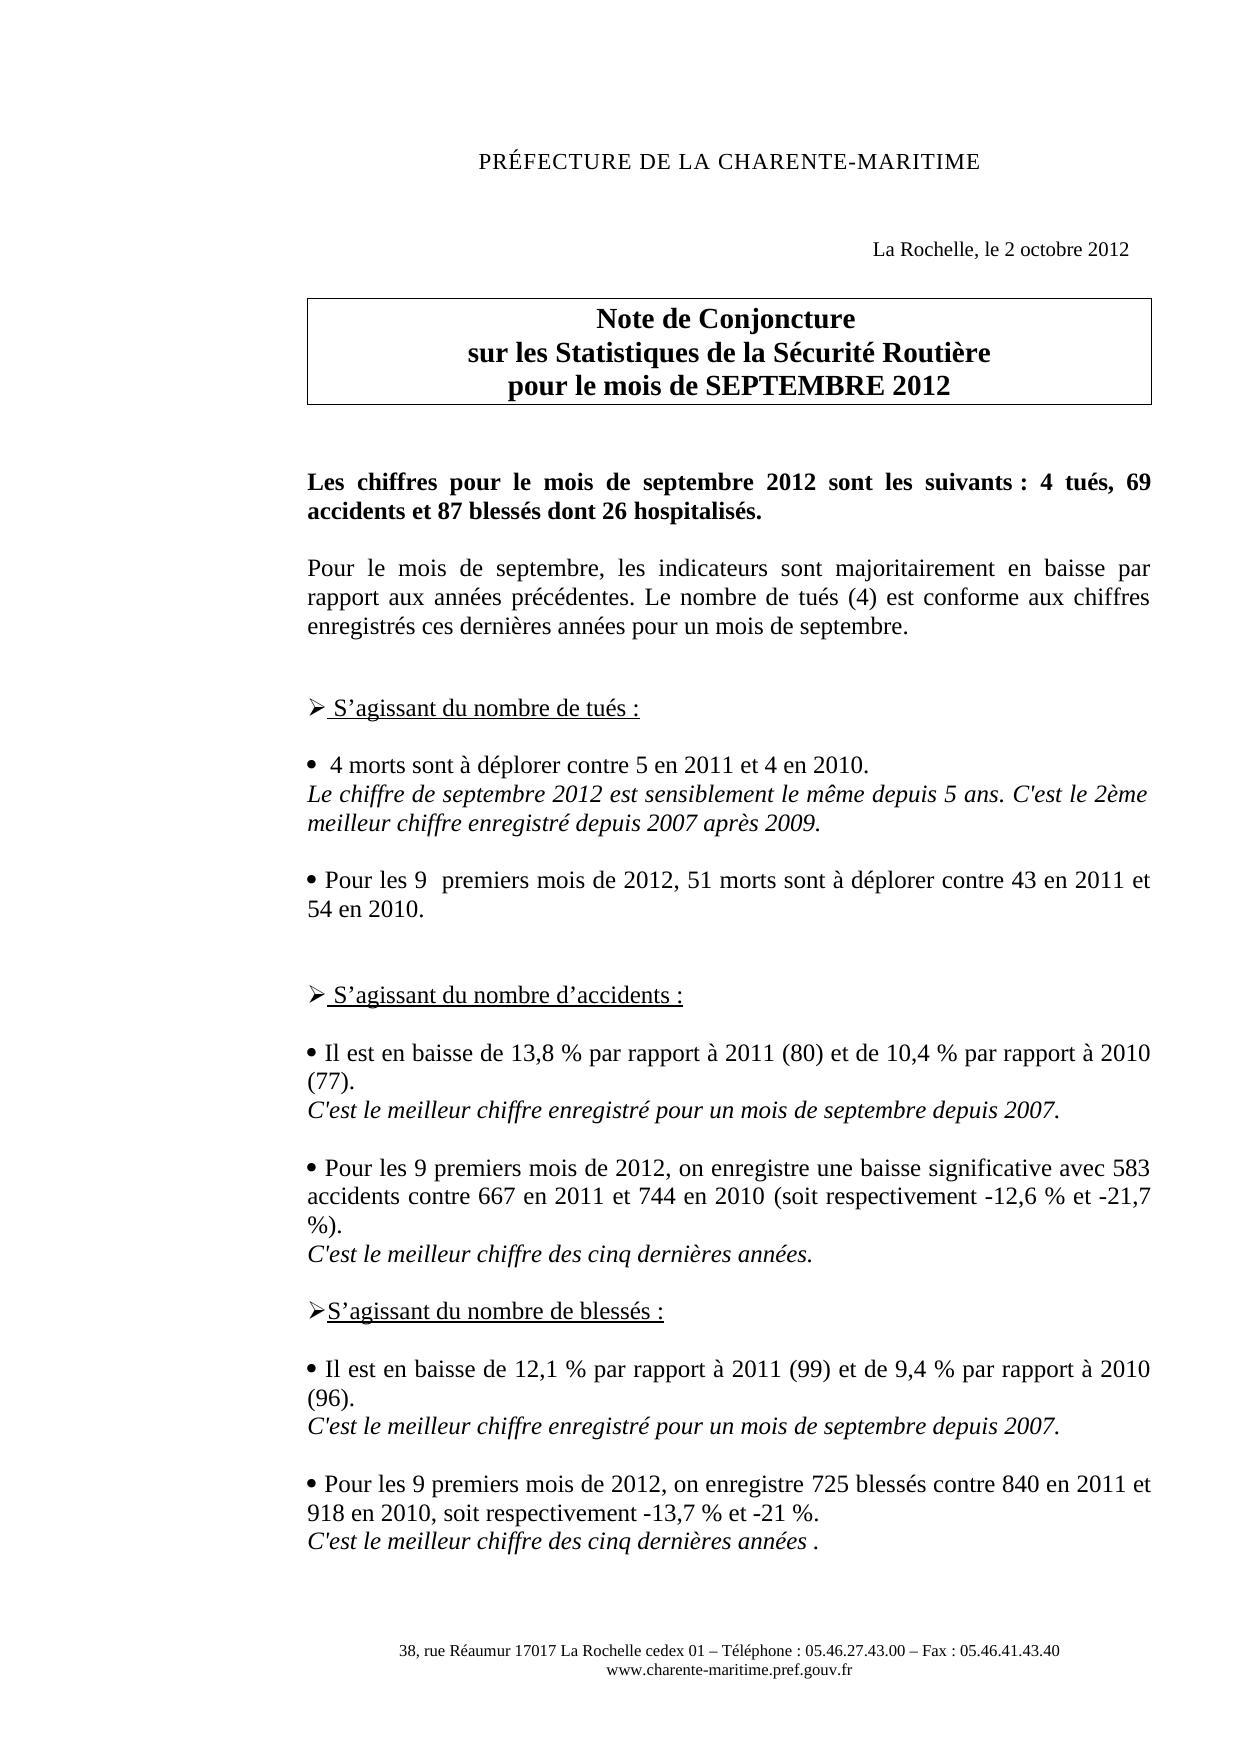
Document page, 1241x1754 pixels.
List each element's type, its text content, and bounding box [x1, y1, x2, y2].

list Pour les 9 premiers mois de 2012, 51 morts sont à déplorer contre 43 en 2011 et 54 en 2010. [307, 865, 1152, 923]
text sur les Statistiques de la Sécurité Routière [308, 332, 1151, 365]
text La Rochelle, le 2 octobre 2012 [307, 237, 1152, 261]
text Note de Conjoncture [308, 299, 1151, 332]
list 4 morts sont à déplorer contre 5 en 2011 et 4 en 2010. [307, 750, 1152, 779]
list Il est en baisse de 13,8 % par rapport à 2011 (80) et de 10,4 % par rapport à 2010 (77). [307, 1038, 1152, 1095]
text PRÉFECTURE DE LA CHARENTE-MARITIME [307, 148, 1152, 174]
list Pour les 9 premiers mois de 2012, on enregistre 725 blessés contre 840 en 2011 et 918 en 2010, soit respectivement -13,7 % et -21 %. [307, 1469, 1152, 1526]
list Il est en baisse de 12,1 % par rapport à 2011 (99) et de 9,4 % par rapport à 2010 (96). [307, 1354, 1152, 1411]
text C'est le meilleur chiffre enregistré pour un mois de septembre depuis 2007. [307, 1095, 1152, 1124]
text pour le mois de SEPTEMBRE 2012 [308, 365, 1151, 404]
text C'est le meilleur chiffre des cinq dernières années . [307, 1526, 1152, 1555]
list Pour les 9 premiers mois de 2012, on enregistre une baisse significative avec 583 accidents contre 667 en 2011 et 744 en 2010 (soit respectivement -12,6 % et -21,7 %). [307, 1153, 1152, 1239]
text Le chiffre de septembre 2012 est sensiblement le même depuis 5 ans. C'est le 2ème meilleur chiffre enregistré depuis 2007 après 2009. [307, 779, 1152, 836]
list S’agissant du nombre d’accidents : [307, 980, 1152, 1009]
text Les chiffres pour le mois de septembre 2012 sont les suivants : 4 tués, 69 accidents et 87 blessés dont 26 hospitalisés. [307, 467, 1152, 525]
text Pour le mois de septembre, les indicateurs sont majoritairement en baisse par rapport aux années précédentes. Le nombre de tués (4) est conforme aux chiffres enregistrés ces dernières années pour un mois de septembre. [307, 553, 1152, 640]
list S’agissant du nombre de tués : [307, 693, 1152, 721]
text C'est le meilleur chiffre enregistré pour un mois de septembre depuis 2007. [307, 1411, 1152, 1440]
list S’agissant du nombre de blessés : [307, 1296, 1152, 1325]
text C'est le meilleur chiffre des cinq dernières années. [307, 1239, 1152, 1268]
